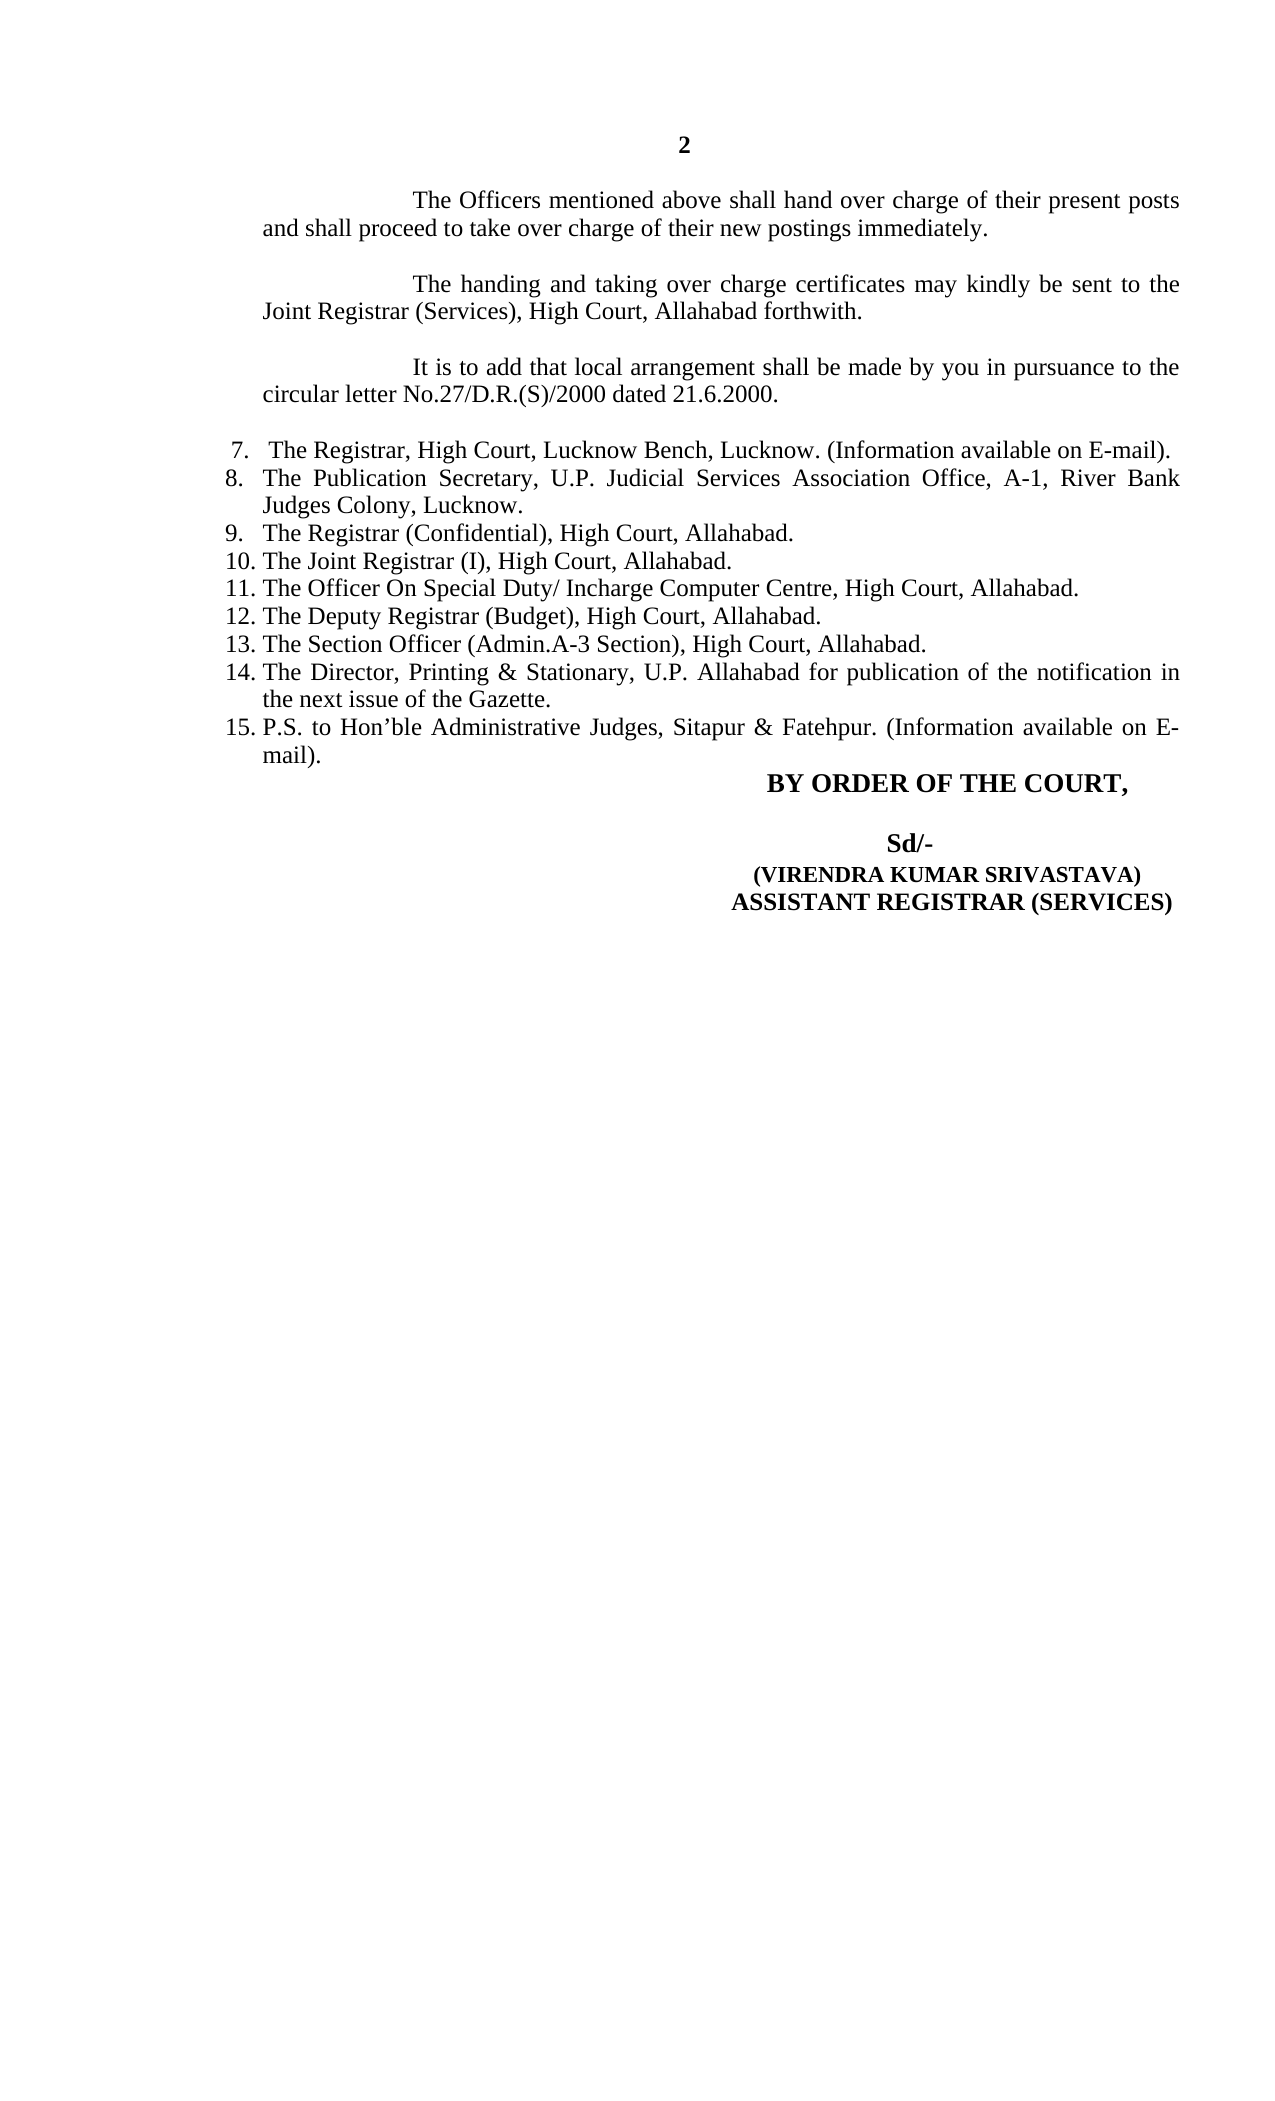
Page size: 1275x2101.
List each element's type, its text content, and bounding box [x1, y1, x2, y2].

list P.S. to Hon’ble Administrative Judges, Sitapur & Fatehpur. (Information available on E-mail). [225, 713, 1181, 768]
list The Section Officer (Admin.A-3 Section), High Court, Allahabad. [225, 630, 1181, 658]
text It is to add that local arrangement shall be made by you in pursuance to the circular letter No.27/D.R.(S)/2000 dated 21.6.2000. [225, 353, 1181, 408]
list The Registrar (Confidential), High Court, Allahabad. [225, 519, 1181, 547]
text (VIRENDRA KUMAR SRIVASTAVA) [712, 858, 1181, 888]
text 2 [187, 131, 1181, 159]
text The handing and taking over charge certificates may kindly be sent to the Joint Registrar (Services), High Court, Allahabad forthwith. [225, 270, 1181, 325]
text ASSISTANT REGISTRAR (SERVICES) [187, 888, 1181, 916]
list The Director, Printing & Stationary, U.P. Allahabad for publication of the notification in the next issue of the Gazette. [225, 658, 1181, 713]
list The Publication Secretary, U.P. Judicial Services Association Office, A-1, River Bank Judges Colony, Lucknow. [225, 464, 1181, 519]
text Sd/- [712, 828, 1183, 858]
list The Registrar, High Court, Lucknow Bench, Lucknow. (Information available on E-mail). [231, 436, 1181, 464]
list The Officer On Special Duty/ Incharge Computer Centre, High Court, Allahabad. [225, 574, 1181, 602]
list The Deputy Registrar (Budget), High Court, Allahabad. [225, 602, 1181, 630]
text BY ORDER OF THE COURT, [562, 768, 1181, 798]
text The Officers mentioned above shall hand over charge of their present posts and shall proceed to take over charge of their new postings immediately. [225, 187, 1181, 242]
list The Joint Registrar (I), High Court, Allahabad. [225, 547, 1181, 574]
